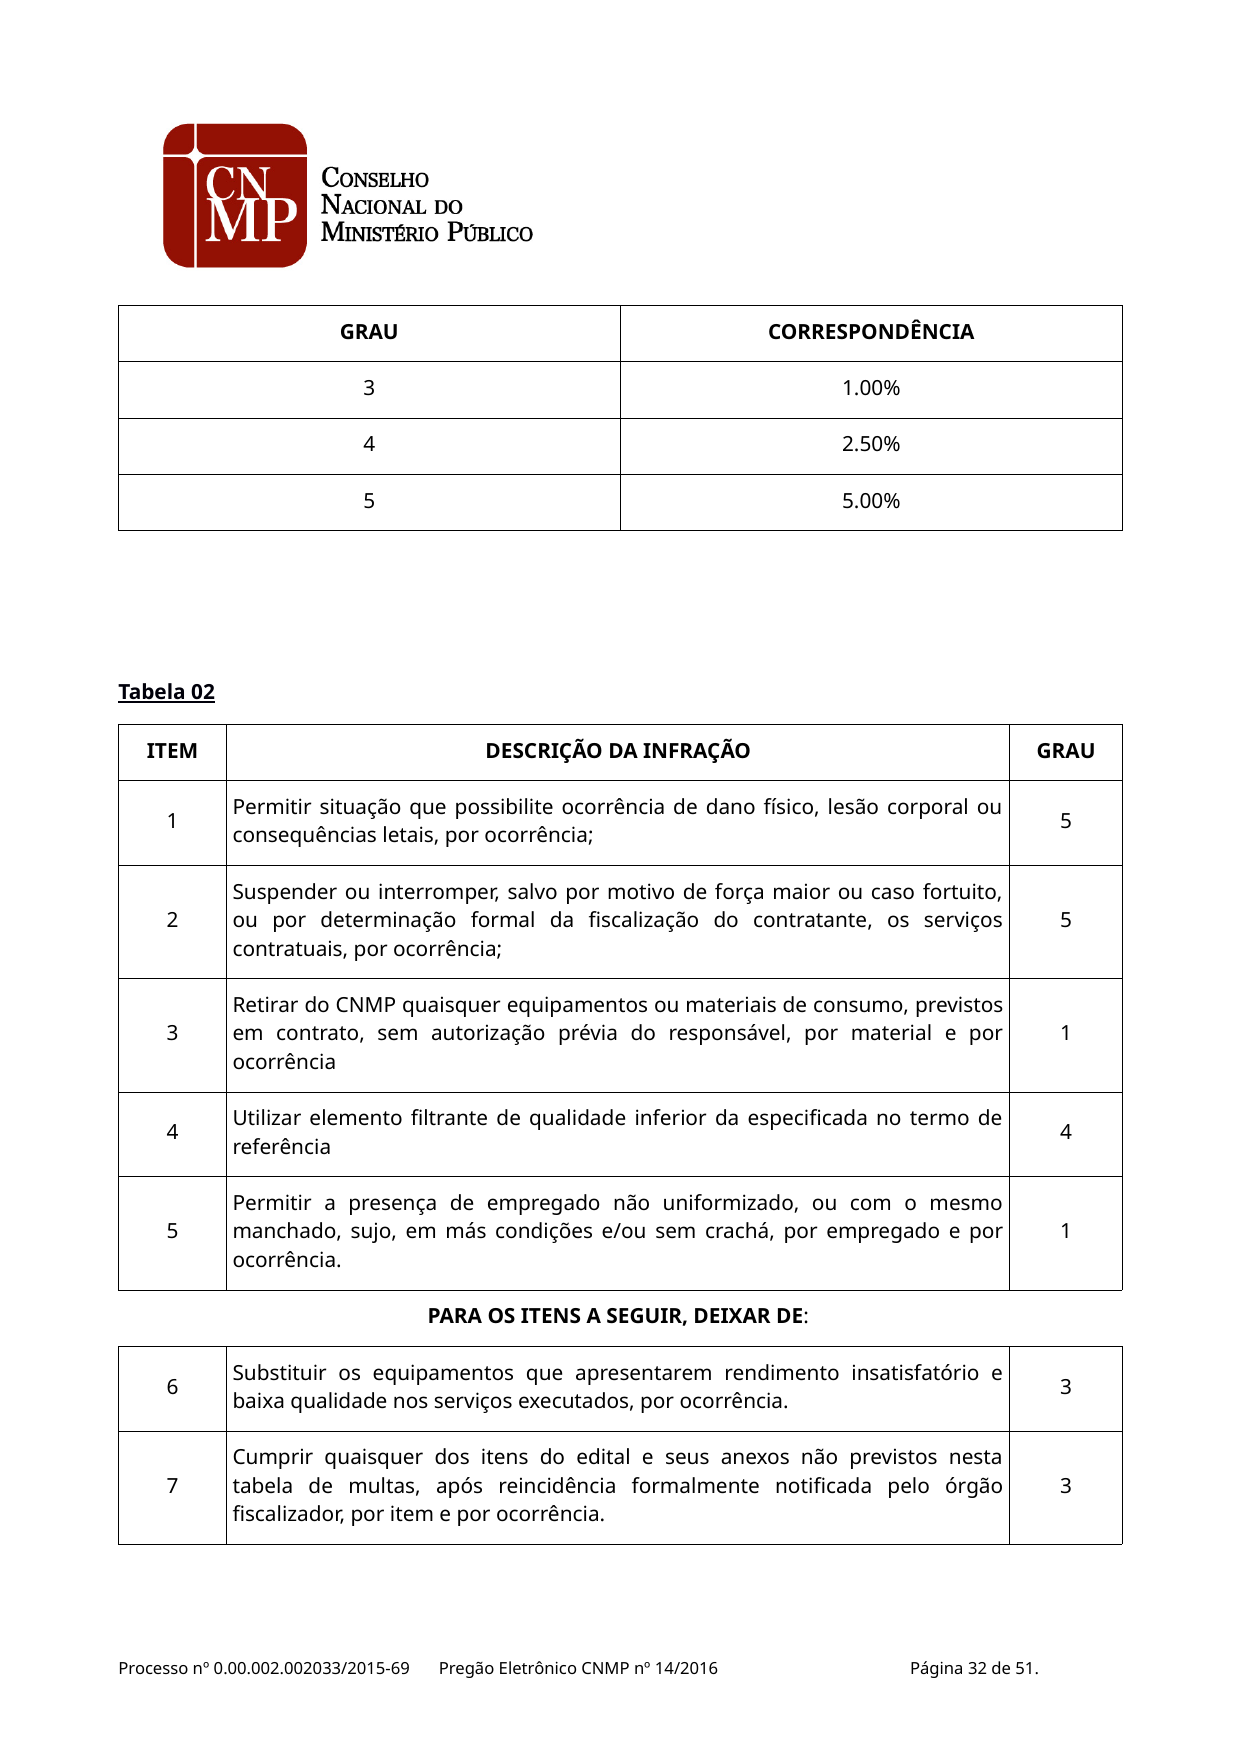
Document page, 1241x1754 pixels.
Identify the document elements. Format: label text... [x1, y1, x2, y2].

table_cell 6 [119, 1347, 226, 1431]
table_cell 3 [119, 362, 620, 418]
table_cell 3 [1010, 1347, 1122, 1431]
table_cell 4 [1010, 1093, 1122, 1176]
table_cell [118, 1291, 226, 1346]
table_cell 1 [119, 781, 226, 865]
table_cell [1010, 1291, 1122, 1346]
table_header GRAU [1010, 725, 1122, 780]
table_cell Cumprir quaisquer dos itens do edital e seus anexos não previstos nesta tabela de multas, após reincidência formalmente notificada pelo órgão fiscalizador, por item e por ocorrência. [227, 1432, 1009, 1544]
table_cell 5,00% [621, 475, 1122, 530]
table_cell Utilizar elemento filtrante de qualidade inferior da especificada no termo de referência [227, 1093, 1009, 1176]
table_cell 1 [1010, 979, 1122, 1092]
table_cell 5 [1010, 781, 1122, 865]
table_cell 1,00% [621, 362, 1122, 418]
table_cell 2,50% [621, 419, 1122, 474]
table_cell 4 [119, 419, 620, 474]
text Tabela 02 [118, 677, 1122, 706]
table_cell 4 [119, 1093, 226, 1176]
table_header ITEM [119, 725, 226, 780]
table_header GRAU [119, 306, 620, 361]
table_header DESCRIÇÃO DA INFRAÇÃO [227, 725, 1009, 780]
picture [138, 100, 549, 290]
table_cell Suspender ou interromper, salvo por motivo de força maior ou caso fortuito, ou por determinação formal da fiscalização do contratante, os serviços contratuais, por ocorrência; [227, 866, 1009, 978]
table_cell 1 [1010, 1177, 1122, 1289]
table_cell Retirar do CNMP quaisquer equipamentos ou materiais de consumo, previstos em contrato, sem autorização prévia do responsável, por material e por ocorrência [227, 979, 1009, 1092]
table_header CORRESPONDÊNCIA [621, 306, 1122, 361]
table_cell Permitir a presença de empregado não uniformizado, ou com o mesmo manchado, sujo, em más condições e/ou sem crachá, por empregado e por ocorrência. [227, 1177, 1009, 1289]
table_cell Substituir os equipamentos que apresentarem rendimento insatisfatório e baixa qualidade nos serviços executados, por ocorrência. [227, 1347, 1009, 1431]
table_cell 5 [119, 1177, 226, 1289]
table_cell 5 [119, 475, 620, 530]
table_cell 2 [119, 866, 226, 978]
table_cell 7 [119, 1432, 226, 1544]
table_cell 3 [1010, 1432, 1122, 1544]
table_cell Permitir situação que possibilite ocorrência de dano físico, lesão corporal ou consequências letais, por ocorrência; [227, 781, 1009, 865]
table_cell 3 [119, 979, 226, 1092]
table_cell PARA OS ITENS A SEGUIR, DEIXAR DE: [226, 1291, 1009, 1346]
table_cell 5 [1010, 866, 1122, 978]
